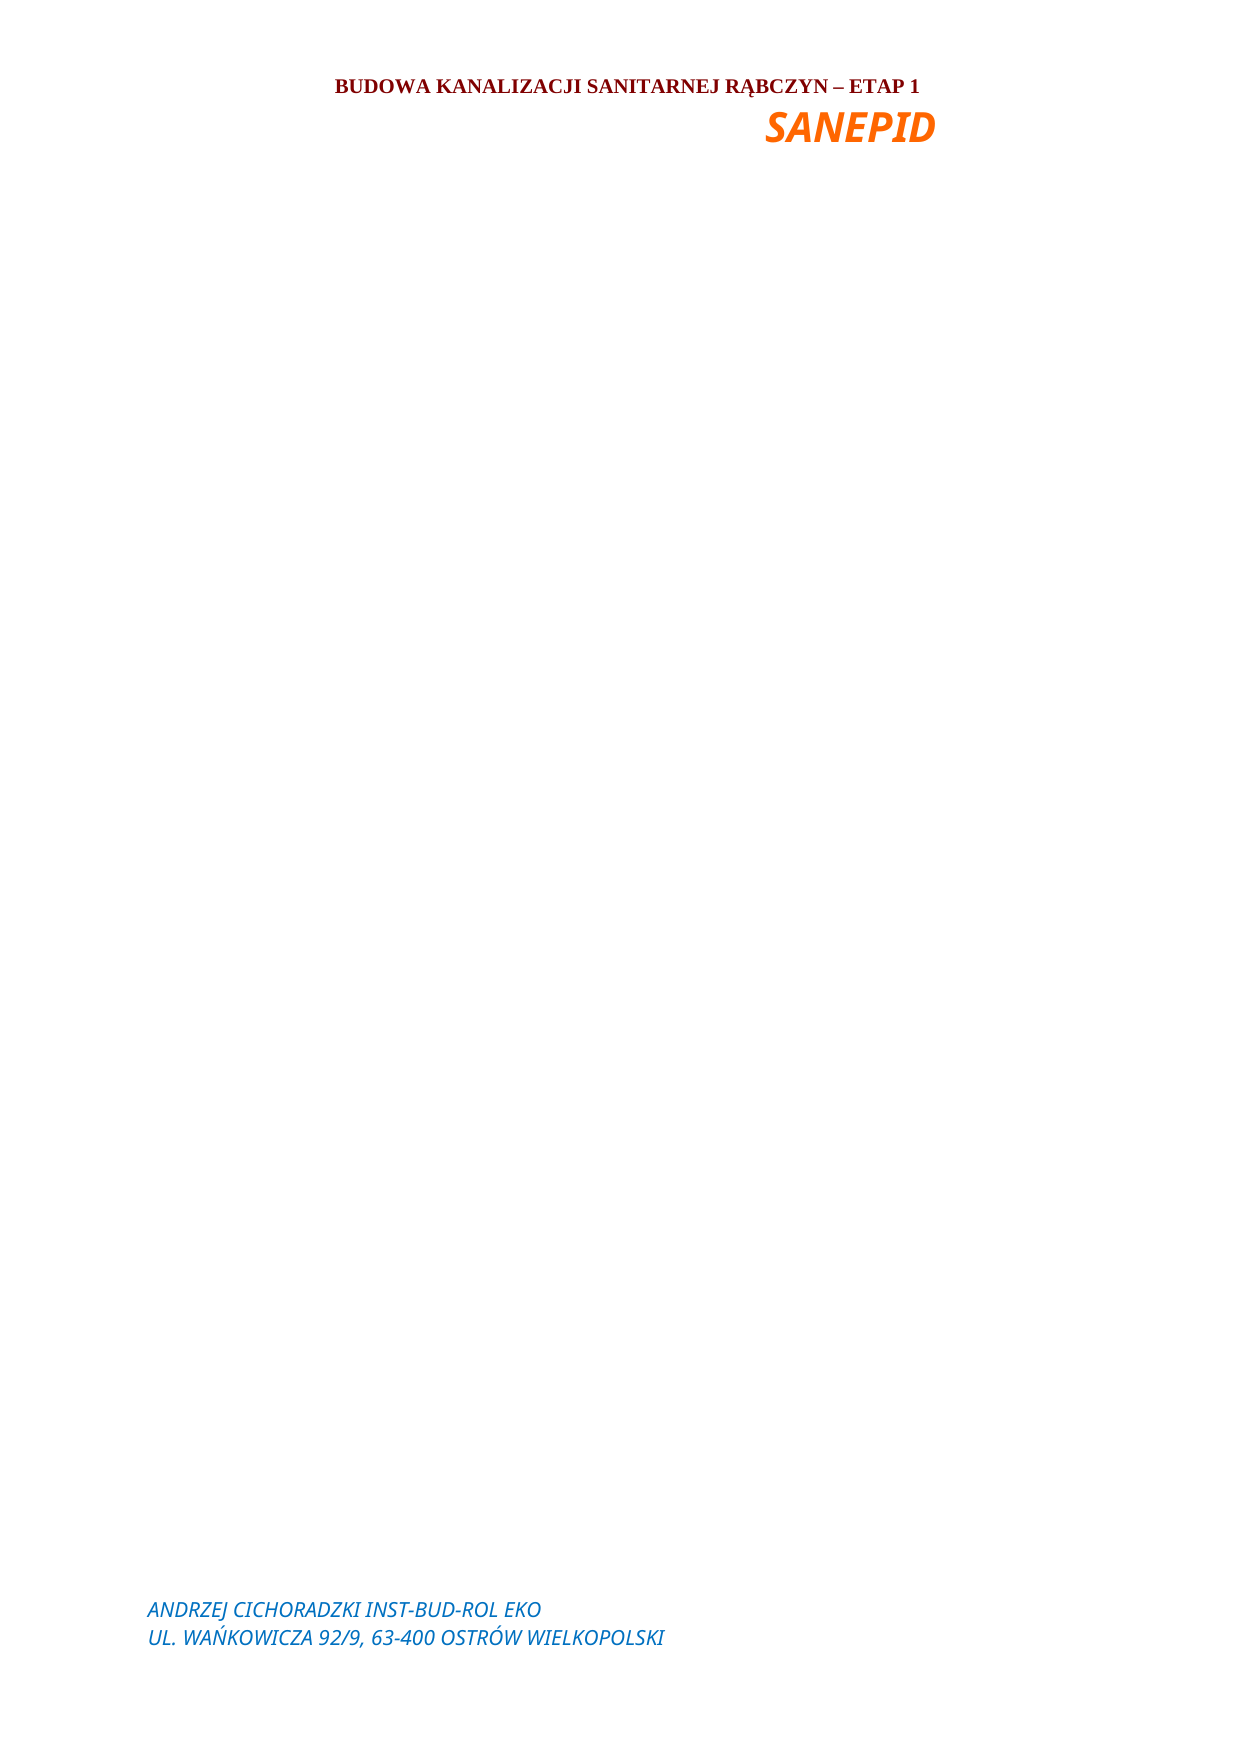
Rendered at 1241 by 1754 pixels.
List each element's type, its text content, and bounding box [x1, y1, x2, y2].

text SANEPID [148, 98, 1107, 154]
